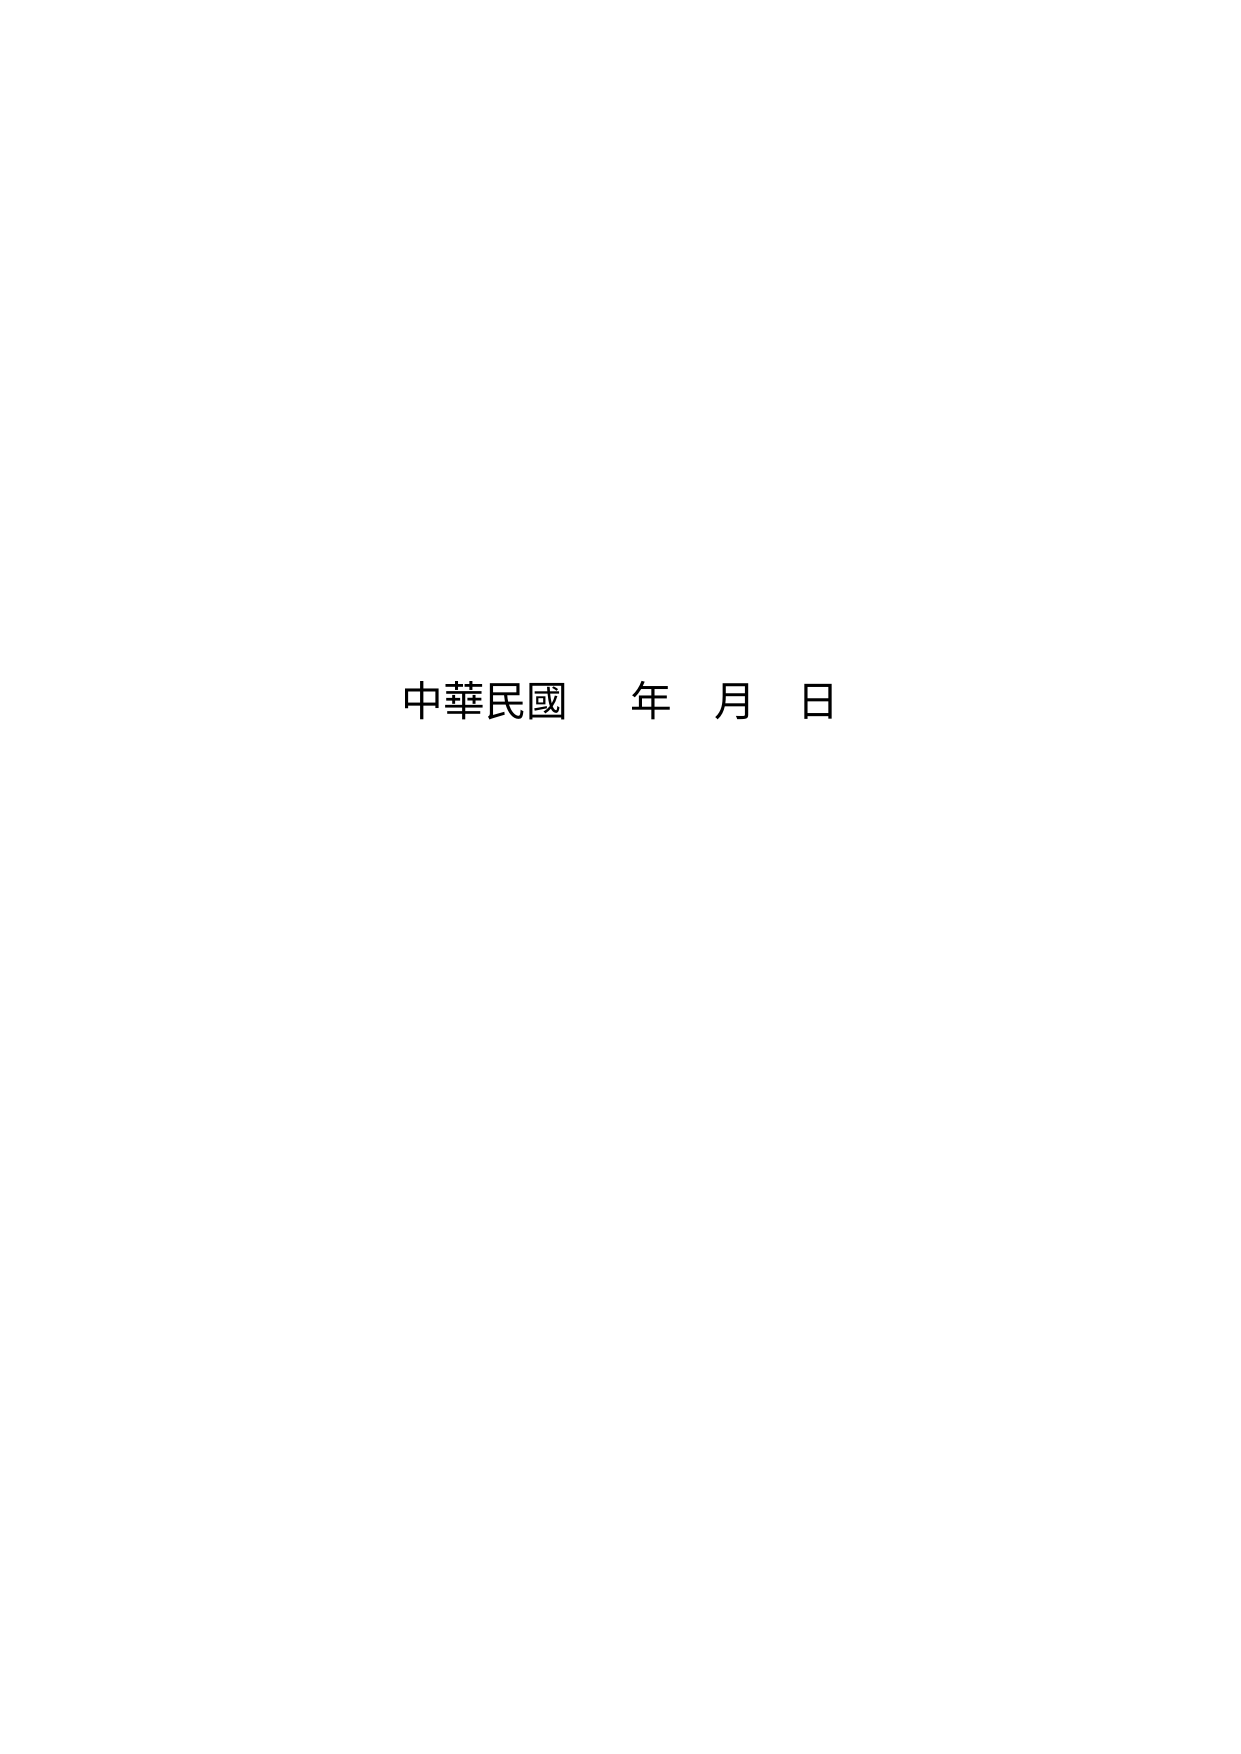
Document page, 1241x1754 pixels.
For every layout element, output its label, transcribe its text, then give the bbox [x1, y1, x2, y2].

text 中華民國 年 月 日 [118, 656, 1122, 719]
